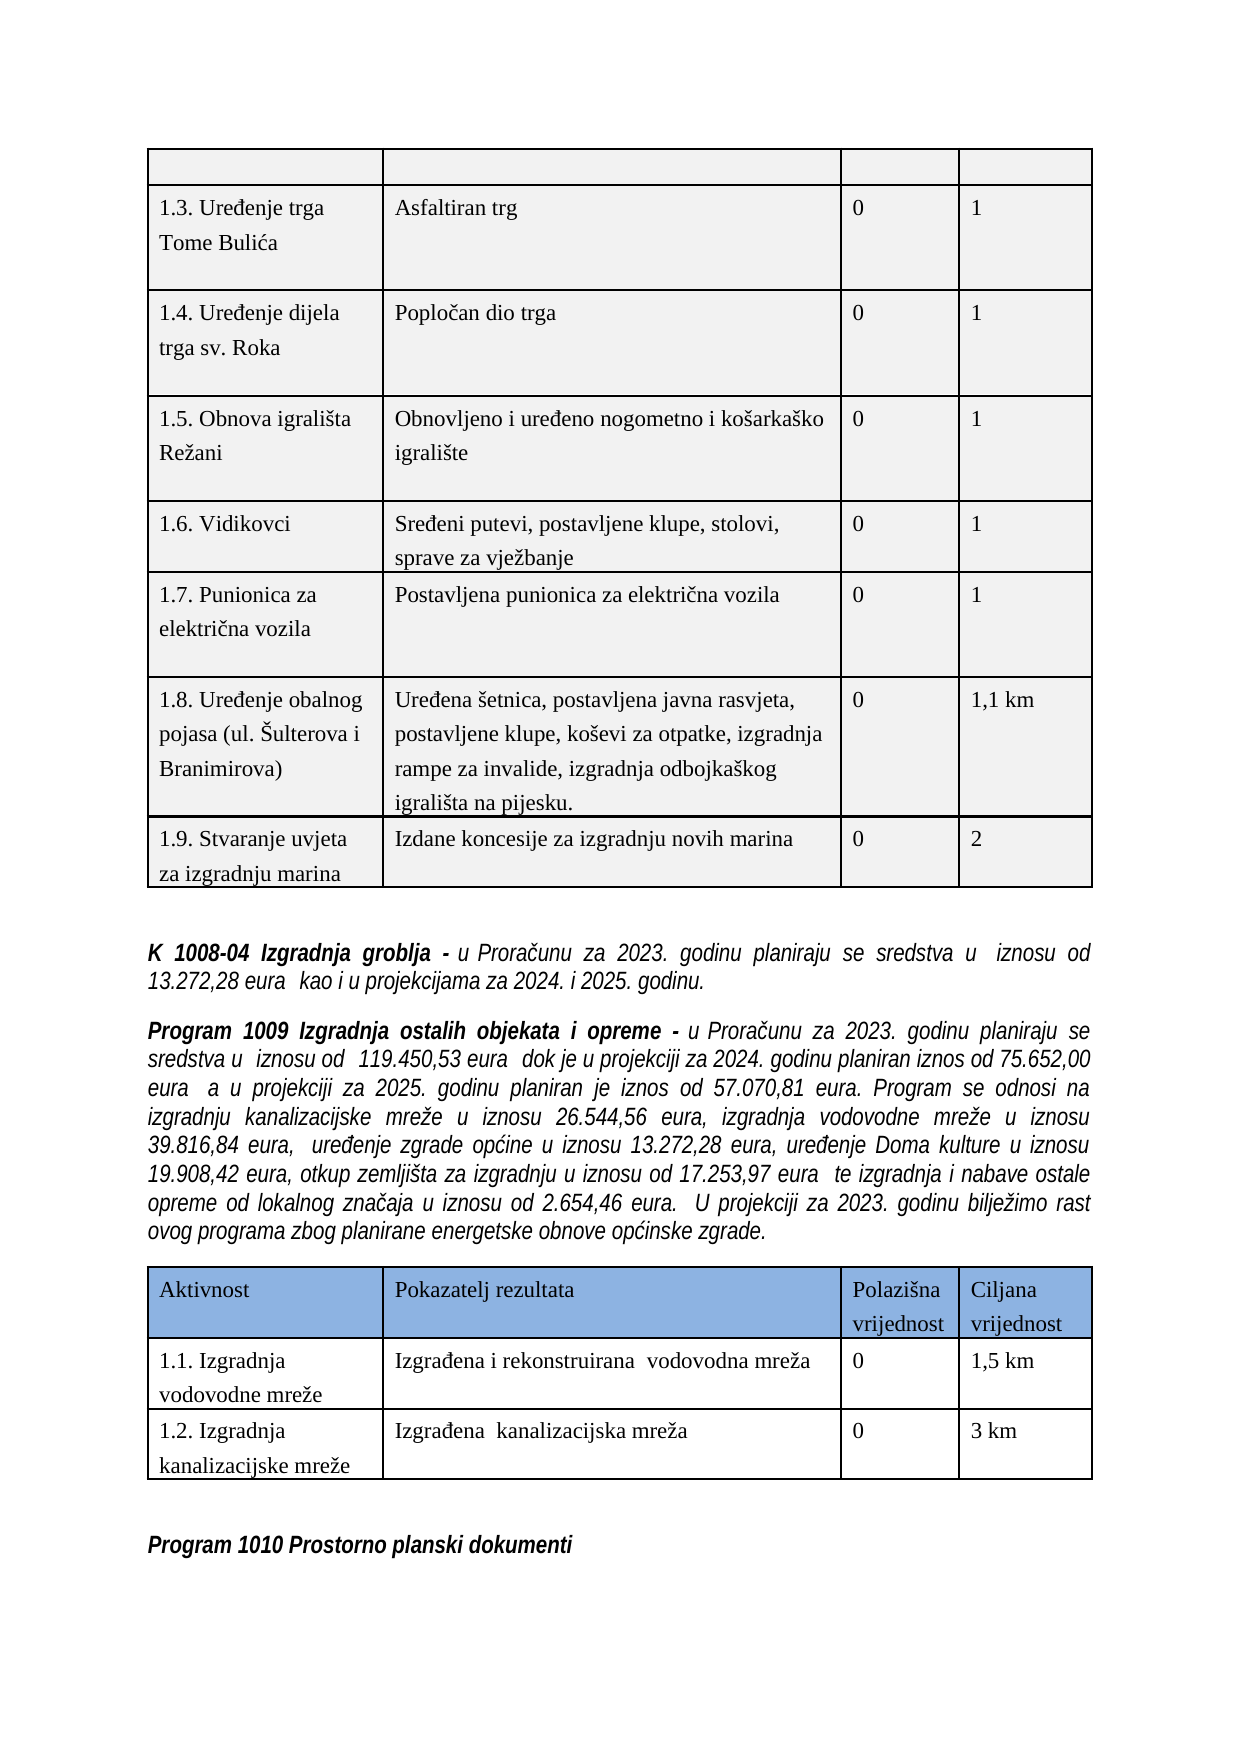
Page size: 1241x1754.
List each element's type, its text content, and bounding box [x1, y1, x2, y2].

table_cell 0 [842, 573, 958, 676]
table_cell 0 [842, 1339, 958, 1407]
table_cell 1 [960, 186, 1091, 289]
table_cell Postavljena punionica za električna vozila [384, 573, 840, 676]
table_cell [842, 150, 958, 184]
table_cell Popločan dio trga [384, 291, 840, 394]
table_cell 3 km [960, 1410, 1091, 1478]
table_cell 1.3. Uređenje trga Tome Bulića [149, 186, 382, 289]
table_cell Sređeni putevi, postavljene klupe, stolovi, sprave za vježbanje [384, 502, 840, 571]
table_cell 1.8. Uređenje obalnog pojasa (ul. Šulterova i Branimirova) [149, 678, 382, 815]
table_cell 1 [960, 397, 1091, 500]
table_cell 1.1. Izgradnja vodovodne mreže [149, 1339, 382, 1407]
table_cell 0 [842, 397, 958, 500]
text Program 1010 Prostorno planski dokumenti [148, 1530, 1093, 1558]
table_cell Obnovljeno i uređeno nogometno i košarkaško igralište [384, 397, 840, 500]
table_cell Izdane koncesije za izgradnju novih marina [384, 818, 840, 886]
table_cell 0 [842, 186, 958, 289]
table_cell 1 [960, 573, 1091, 676]
text Program 1009 Izgradnja ostalih objekata i opreme - u Proračunu za 2023. godinu planiraju se sredstva u iznosu od 119.450,53 eura dok je u projekciji za 2024. godinu planiran iznos od 75.652,00 eura a u projekciji za 2025. godinu planiran je iznos od 57.070,81 eura. Program se odnosi na izgradnju kanalizacijske mreže u iznosu 26.544,56 eura, izgradnja vodovodne mreže u iznosu 39.816,84 eura, uređenje zgrade općine u iznosu 13.272,28 eura, uređenje Doma kulture u iznosu 19.908,42 eura, otkup zemljišta za izgradnju u iznosu od 17.253,97 eura te izgradnja i nabave ostale opreme od lokalnog značaja u iznosu od 2.654,46 eura. U projekciji za 2023. godinu bilježimo rast ovog programa zbog planirane energetske obnove općinske zgrade. [148, 1016, 1093, 1245]
table_cell [149, 150, 382, 184]
table_cell 2 [960, 818, 1091, 886]
table_cell 1.2. Izgradnja kanalizacijske mreže [149, 1410, 382, 1478]
table_cell Izgrađena kanalizacijska mreža [384, 1410, 840, 1478]
table_cell Izgrađena i rekonstruirana vodovodna mreža [384, 1339, 840, 1407]
table_cell 1 [960, 291, 1091, 394]
table_cell Uređena šetnica, postavljena javna rasvjeta, postavljene klupe, koševi za otpatke, izgradnja rampe za invalide, izgradnja odbojkaškog igrališta na pijesku. [384, 678, 840, 815]
table_cell Asfaltiran trg [384, 186, 840, 289]
table_cell 1.6. Vidikovci [149, 502, 382, 571]
table_header Polazišna vrijednost [842, 1268, 958, 1337]
table_cell 1.4. Uređenje dijela trga sv. Roka [149, 291, 382, 394]
table_cell 1,5 km [960, 1339, 1091, 1407]
table_cell 0 [842, 502, 958, 571]
table_header Aktivnost [149, 1268, 382, 1337]
table_cell 0 [842, 291, 958, 394]
table_header Ciljana vrijednost [960, 1268, 1091, 1337]
table_header Pokazatelj rezultata [384, 1268, 840, 1337]
table_cell 1.9. Stvaranje uvjeta za izgradnju marina [149, 818, 382, 886]
table_cell 1.7. Punionica za električna vozila [149, 573, 382, 676]
table_cell 1 [960, 502, 1091, 571]
table_cell 1,1 km [960, 678, 1091, 815]
table_cell 0 [842, 678, 958, 815]
text K 1008-04 Izgradnja groblja - u Proračunu za 2023. godinu planiraju se sredstva u iznosu od 13.272,28 eura kao i u projekcijama za 2024. i 2025. godinu. [148, 938, 1093, 995]
table_cell 0 [842, 818, 958, 886]
table_cell [384, 150, 840, 184]
table_cell 1.5. Obnova igrališta Režani [149, 397, 382, 500]
table_cell [960, 150, 1091, 184]
table_cell 0 [842, 1410, 958, 1478]
